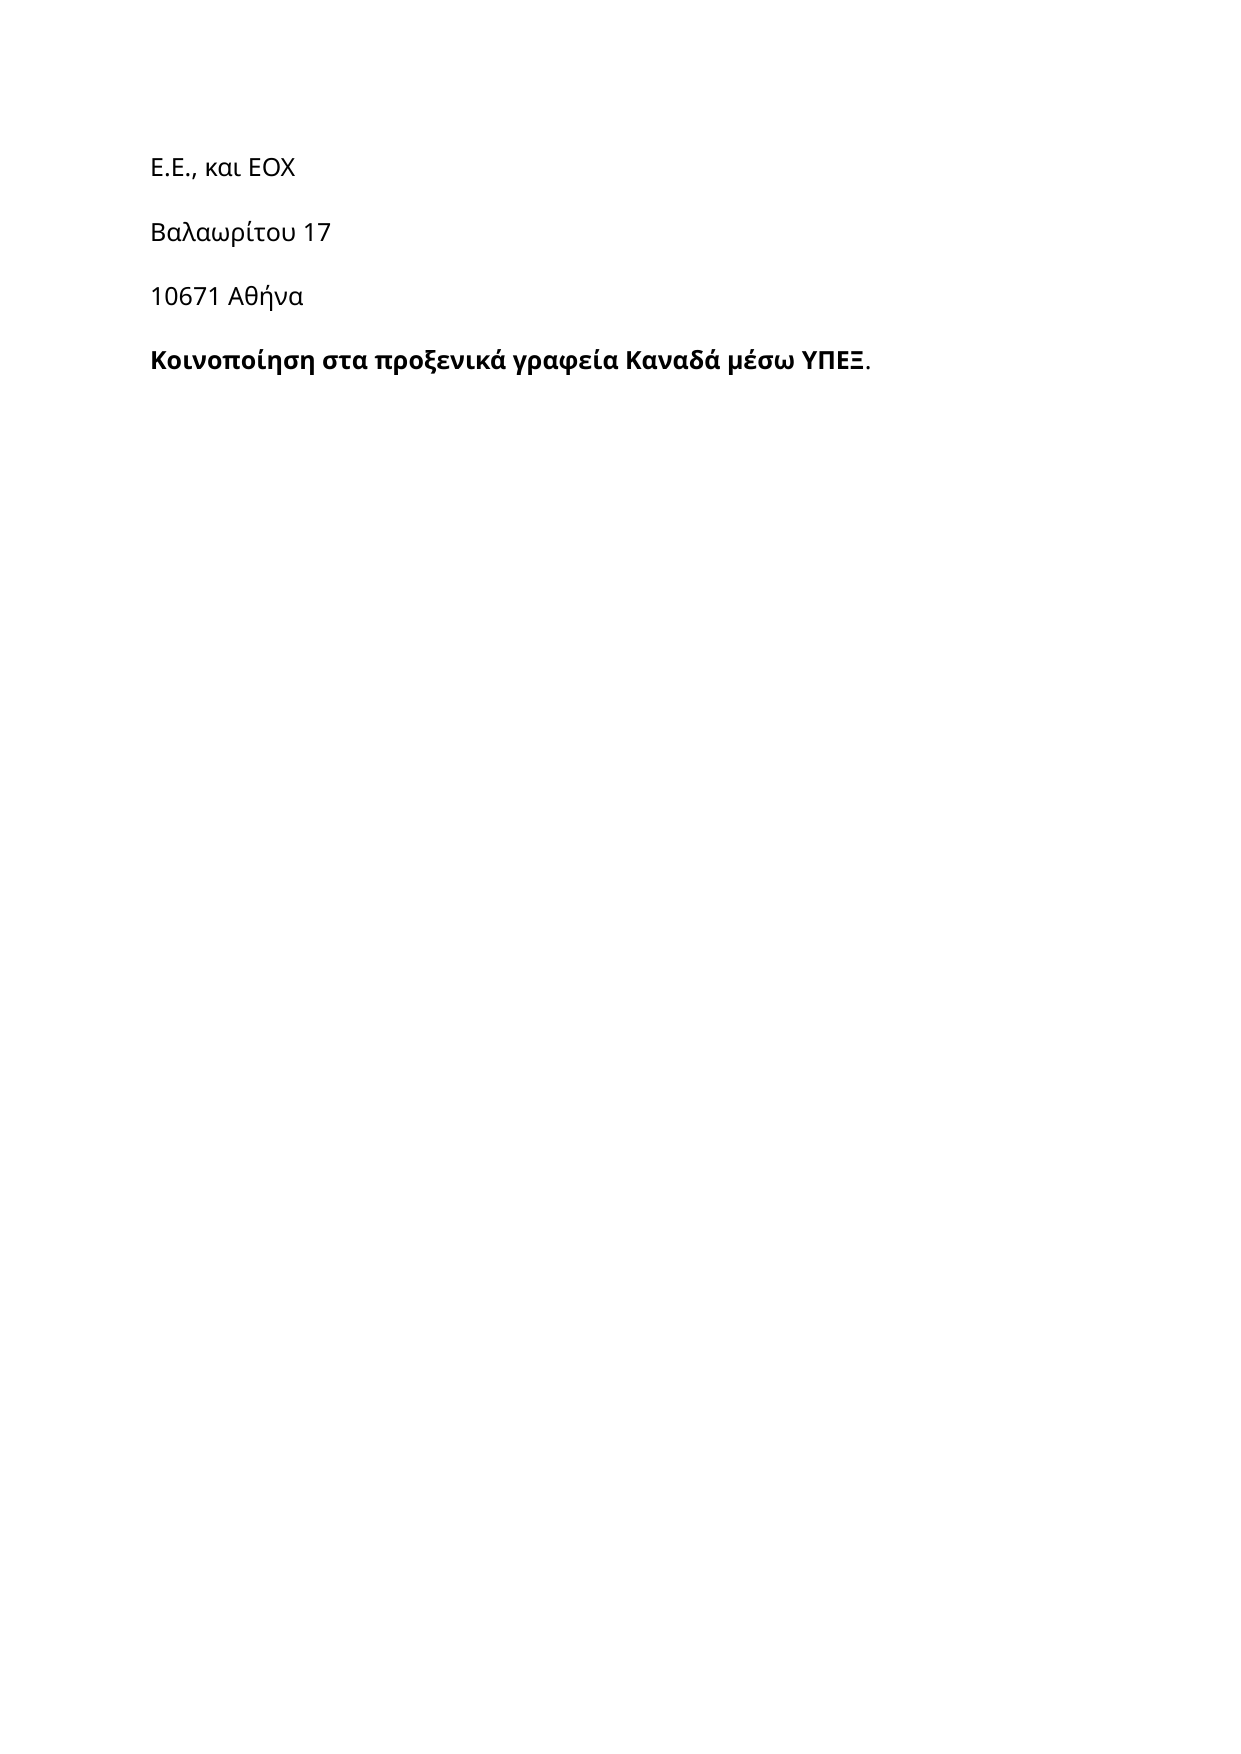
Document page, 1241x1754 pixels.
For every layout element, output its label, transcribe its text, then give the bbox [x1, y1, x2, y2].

text Βαλαωρίτου 17 [150, 214, 1090, 248]
text Κοινοποίηση στα προξενικά γραφεία Καναδά μέσω ΥΠΕΞ. [150, 342, 1090, 377]
text 10671 Αθήνα [150, 278, 1090, 312]
text Ε.Ε., και ΕΟΧ [150, 150, 1090, 184]
